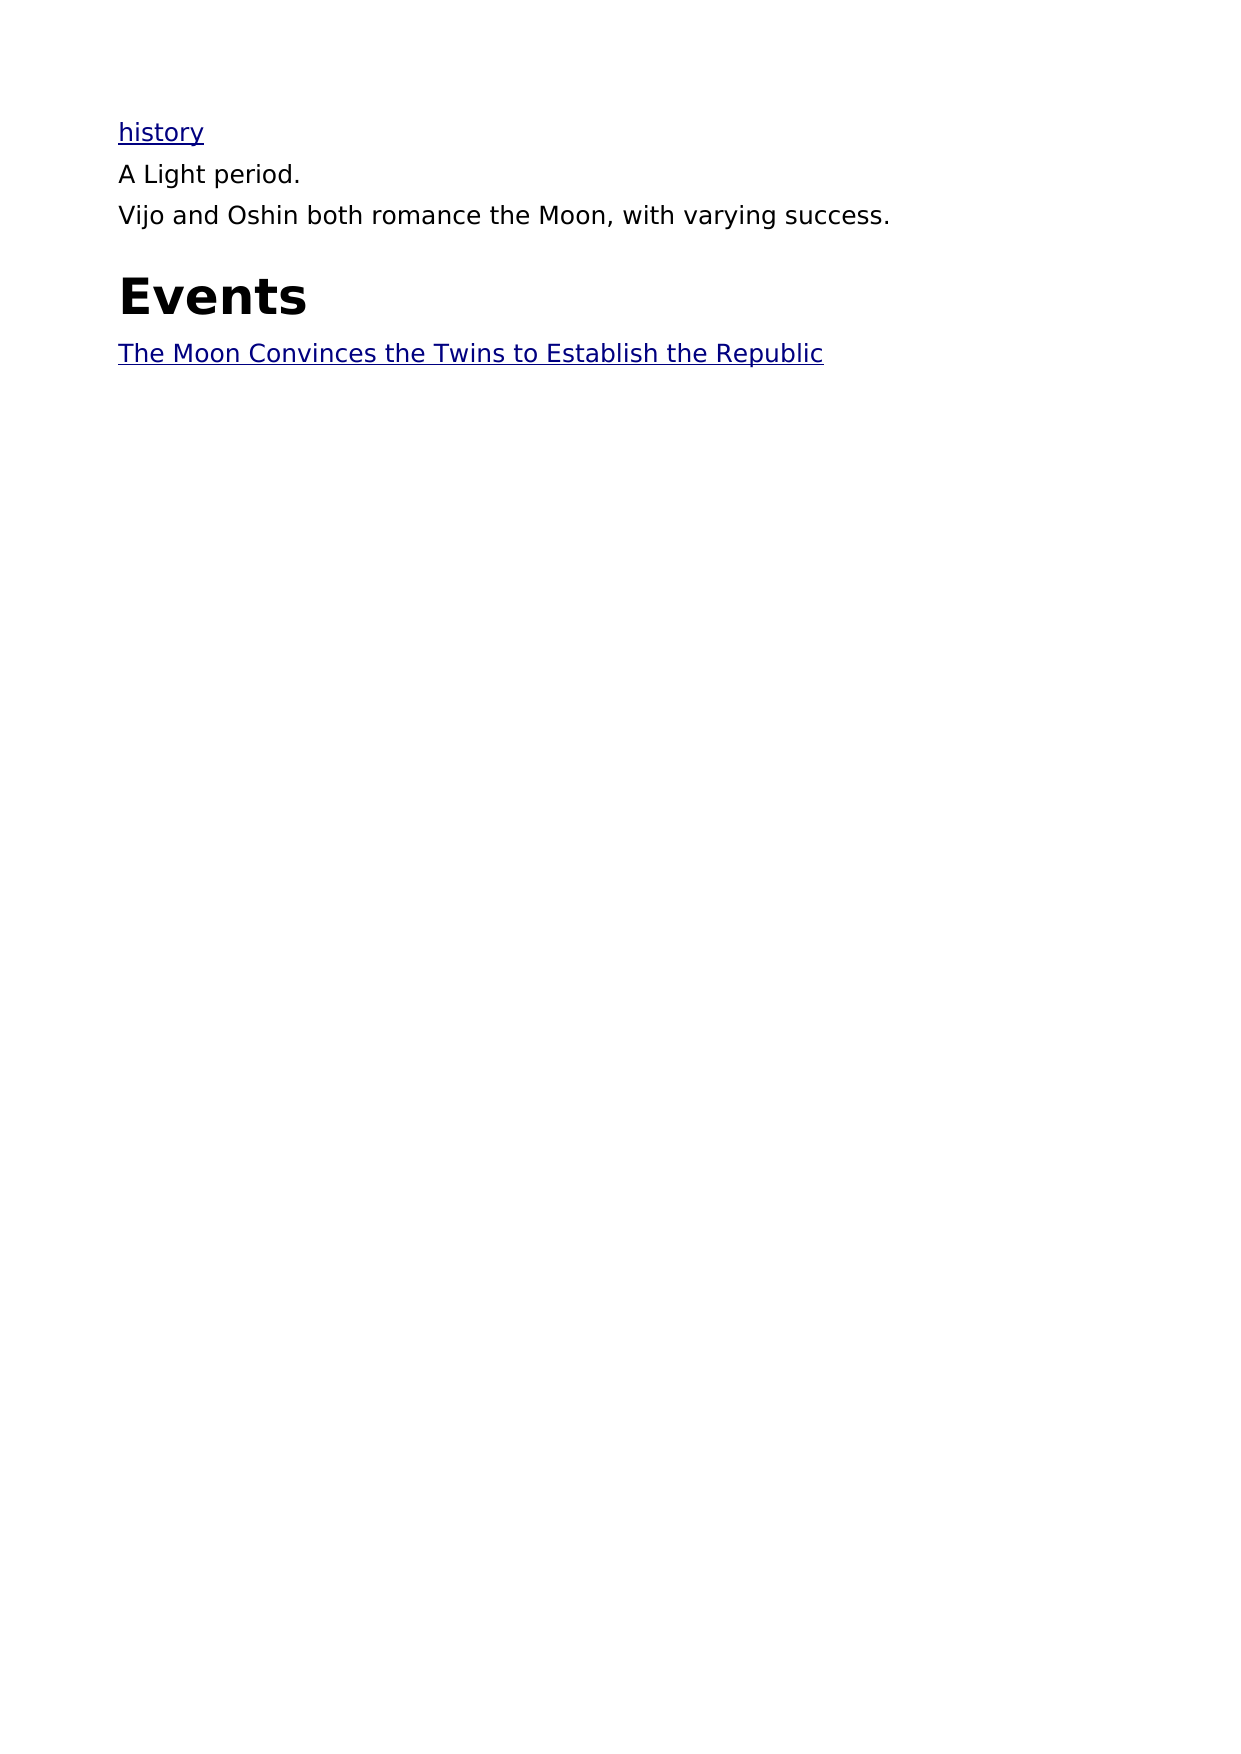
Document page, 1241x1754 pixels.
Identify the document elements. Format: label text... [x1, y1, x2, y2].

subtitle Events [118, 268, 1122, 326]
text The Moon Convinces the Twins to Establish the Republic [118, 339, 1122, 368]
text history [118, 118, 1122, 147]
text Vijo and Oshin both romance the Moon, with varying success. [118, 201, 1122, 231]
text A Light period. [118, 160, 1122, 189]
